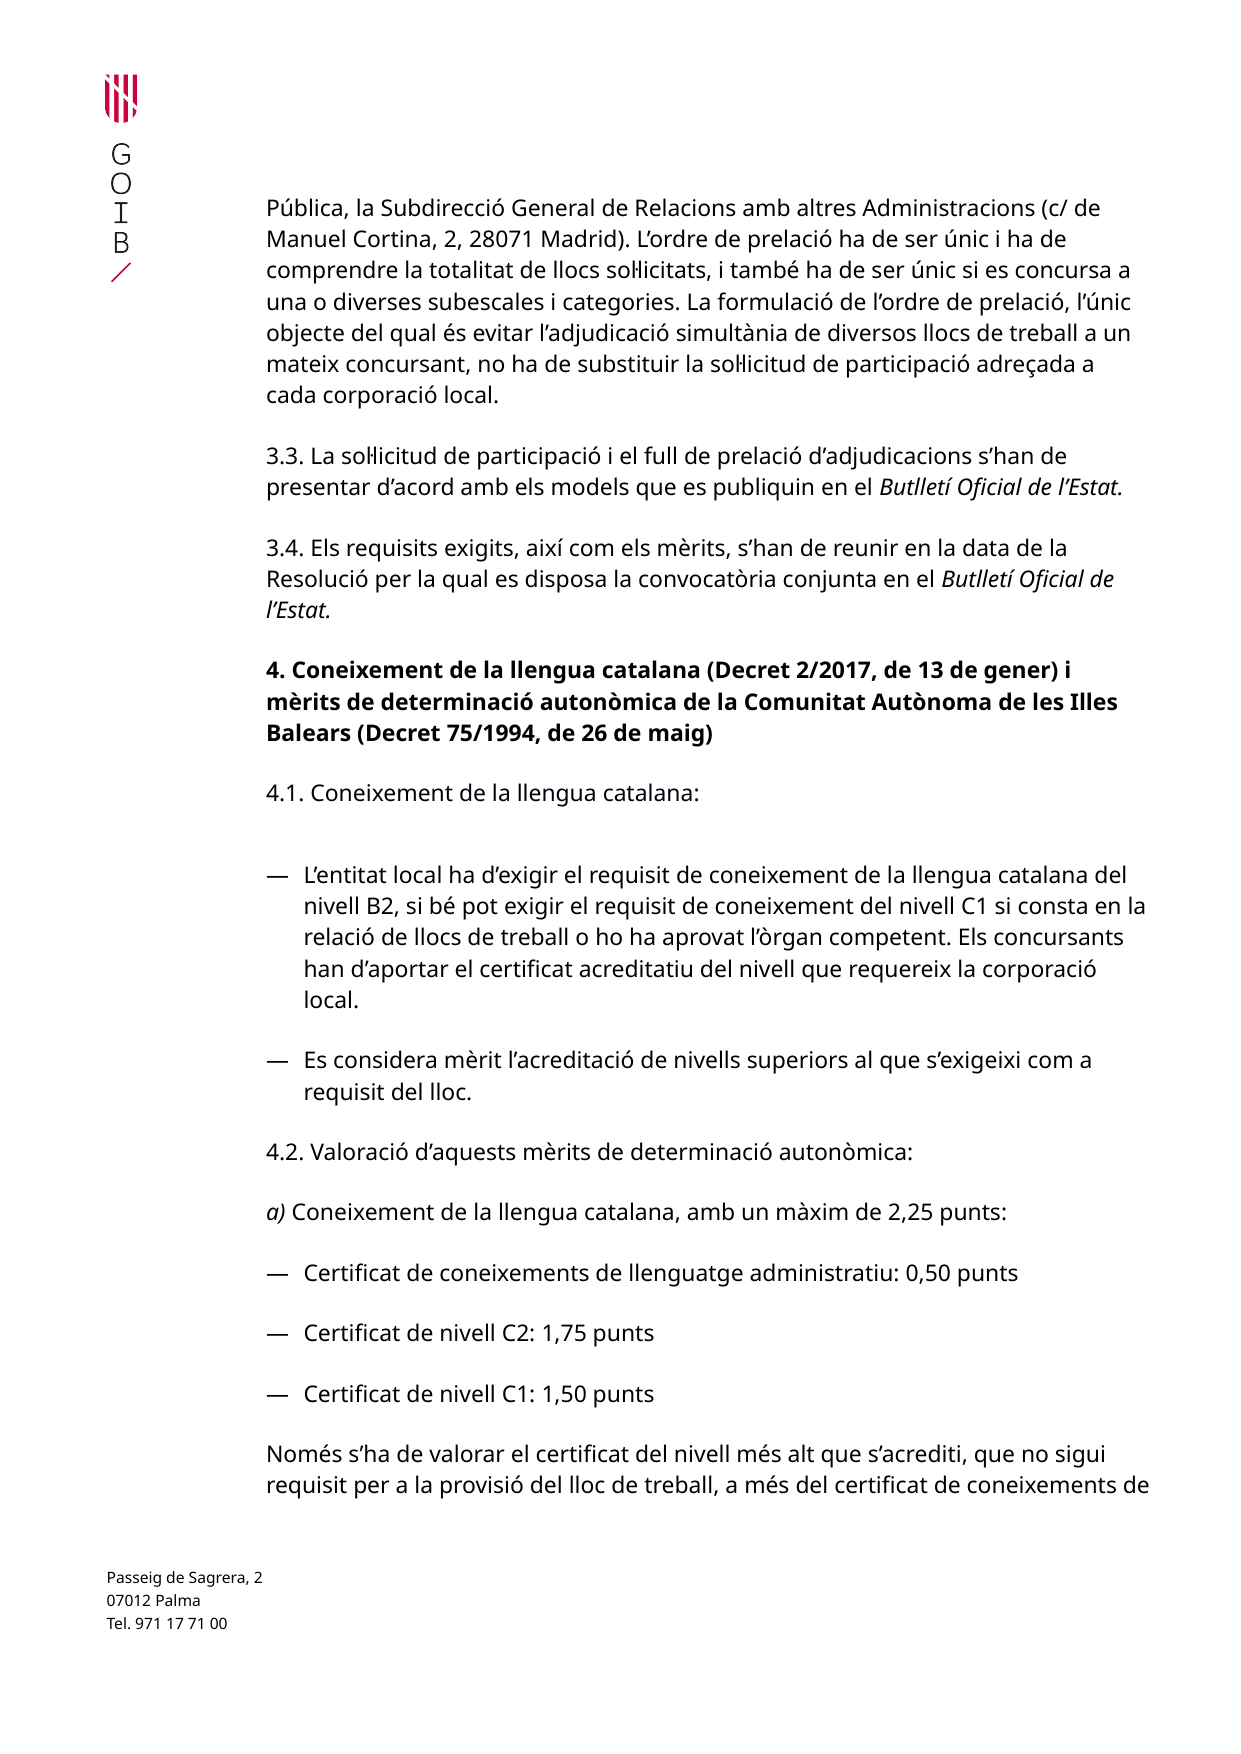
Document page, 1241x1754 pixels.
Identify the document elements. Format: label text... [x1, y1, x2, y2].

picture [76, 51, 166, 313]
text a) Coneixement de la llengua catalana, amb un màxim de 2,25 punts: [266, 1196, 1152, 1228]
text 3.3. La sol·licitud de participació i el full de prelació d’adjudicacions s’han de presentar d’acord amb els models que es publiquin en el Butlletí Oficial de l’Estat. [266, 440, 1152, 502]
text 4. Coneixement de la llengua catalana (Decret 2/2017, de 13 de gener) i mèrits de determinació autonòmica de la Comunitat Autònoma de les Illes Balears (Decret 75/1994, de 26 de maig) [266, 654, 1152, 748]
text 4.1. Coneixement de la llengua catalana: [266, 777, 1152, 809]
list L’entitat local ha d’exigir el requisit de coneixement de la llengua catalana del nivell B2, si bé pot exigir el requisit de coneixement del nivell C1 si consta en la relació de llocs de treball o ho ha aprovat l’òrgan competent. Els concursants han d’aportar el certificat acreditatiu del nivell que requereix la corporació local. [266, 859, 1152, 1015]
list Certificat de nivell C1: 1,50 punts [266, 1378, 1152, 1409]
text 3.4. Els requisits exigits, així com els mèrits, s’han de reunir en la data de la Resolució per la qual es disposa la convocatòria conjunta en el Butlletí Oficial de l’Estat. [266, 532, 1152, 625]
text Només s’ha de valorar el certificat del nivell més alt que s’acrediti, que no sigui requisit per a la provisió del lloc de treball, a més del certificat de coneixements de [266, 1438, 1152, 1501]
list Certificat de nivell C2: 1,75 punts [266, 1317, 1152, 1348]
list Es considera mèrit l’acreditació de nivells superiors al que s’exigeixi com a requisit del lloc. [266, 1044, 1152, 1107]
text Pública, la Subdirecció General de Relacions amb altres Administracions (c/ de Manuel Cortina, 2, 28071 Madrid). L’ordre de prelació ha de ser únic i ha de comprendre la totalitat de llocs sol·licitats, i també ha de ser únic si es concursa a una o diverses subescales i categories. La formulació de l’ordre de prelació, l’únic objecte del qual és evitar l’adjudicació simultània de diversos llocs de treball a un mateix concursant, no ha de substituir la sol·licitud de participació adreçada a cada corporació local. [266, 192, 1152, 411]
list Certificat de coneixements de llenguatge administratiu: 0,50 punts [266, 1257, 1152, 1288]
text 4.2. Valoració d’aquests mèrits de determinació autonòmica: [266, 1136, 1152, 1167]
